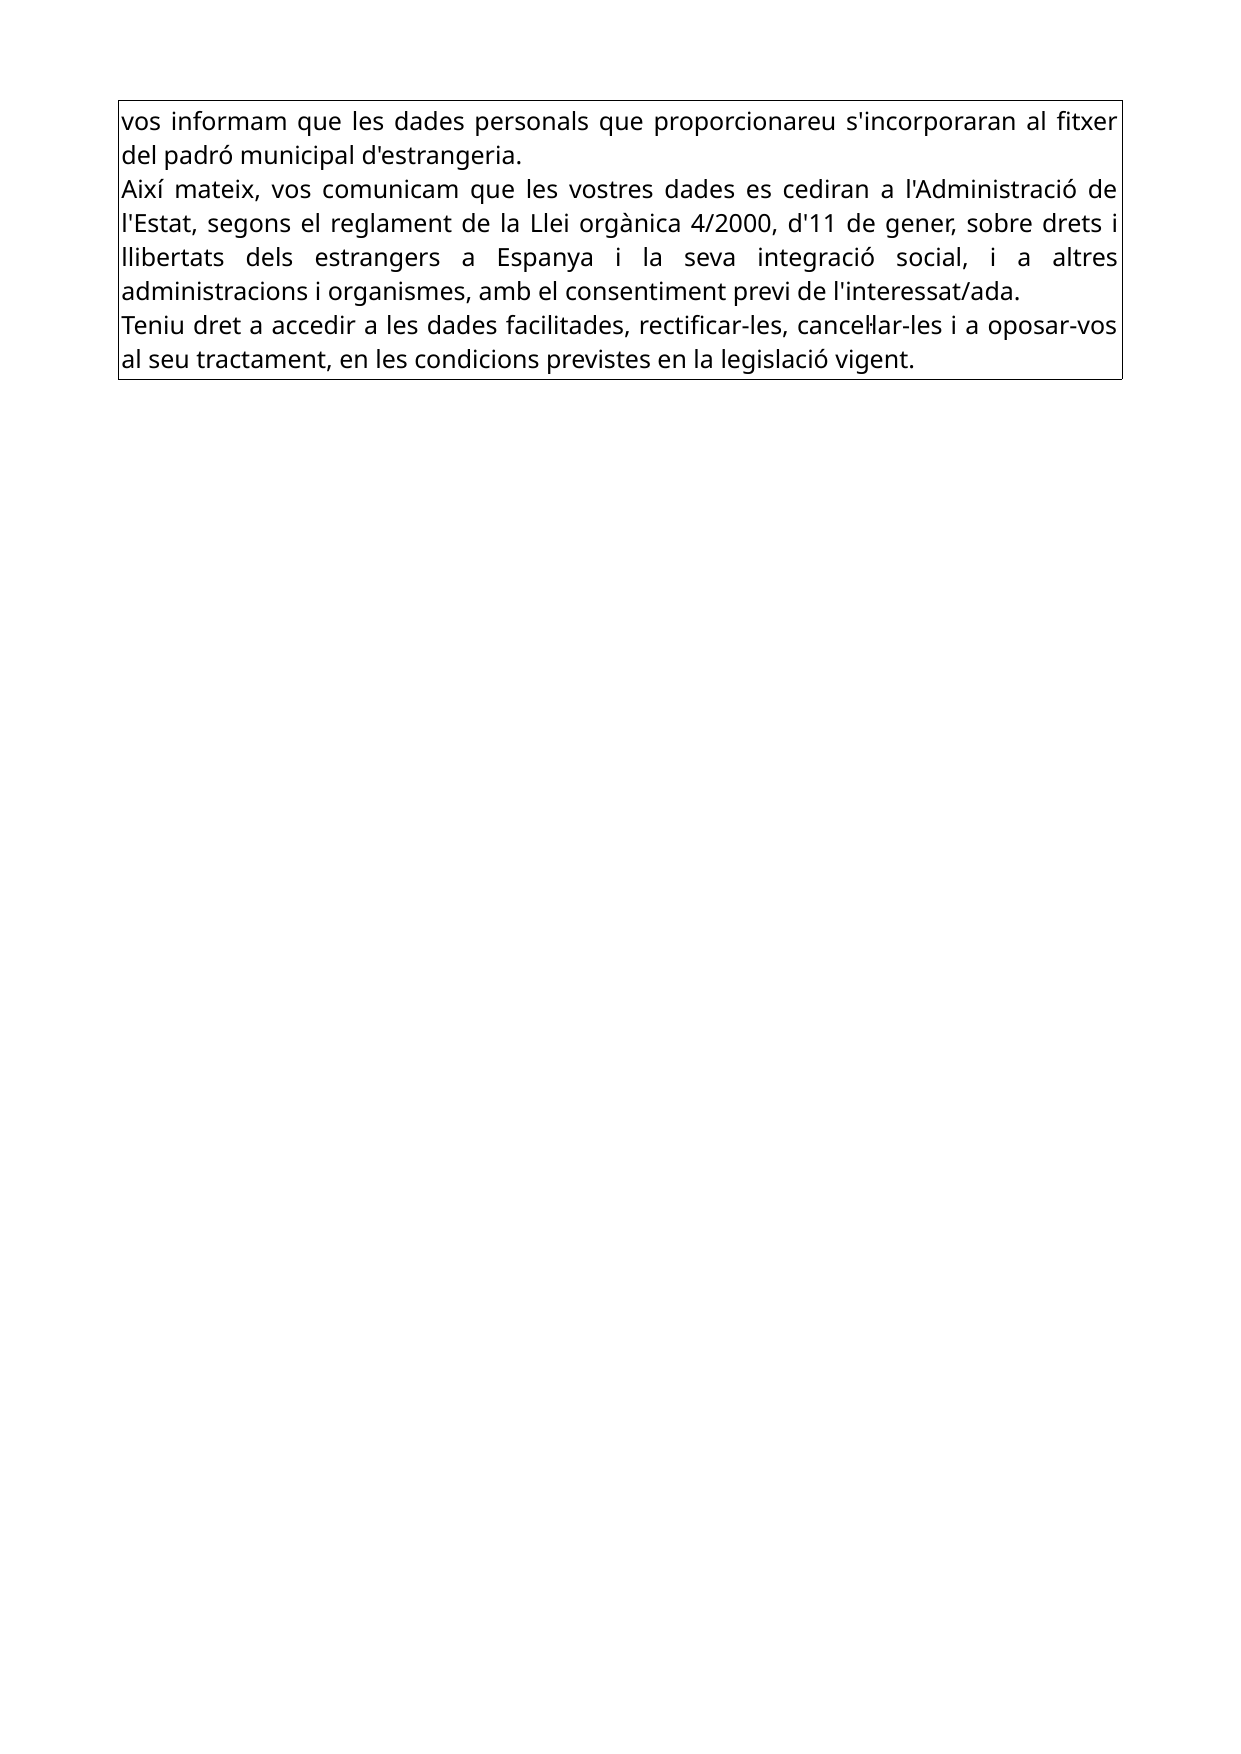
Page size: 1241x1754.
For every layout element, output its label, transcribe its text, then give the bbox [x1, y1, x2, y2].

text Teniu dret a accedir a les dades facilitades, rectificar-les, cancel·lar-les i a oposar-vos al seu tractament, en les condicions previstes en la legislació vigent. [119, 305, 1122, 379]
text Així mateix, vos comunicam que les vostres dades es cediran a l'Administració de l'Estat, segons el reglament de la Llei orgànica 4/2000, d'11 de gener, sobre drets i llibertats dels estrangers a Espanya i la seva integració social, i a altres administracions i organismes, amb el consentiment previ de l'interessat/ada. [119, 168, 1122, 305]
text vos informam que les dades personals que proporcionareu s'incorporaran al fitxer del padró municipal d'estrangeria. [119, 101, 1122, 168]
